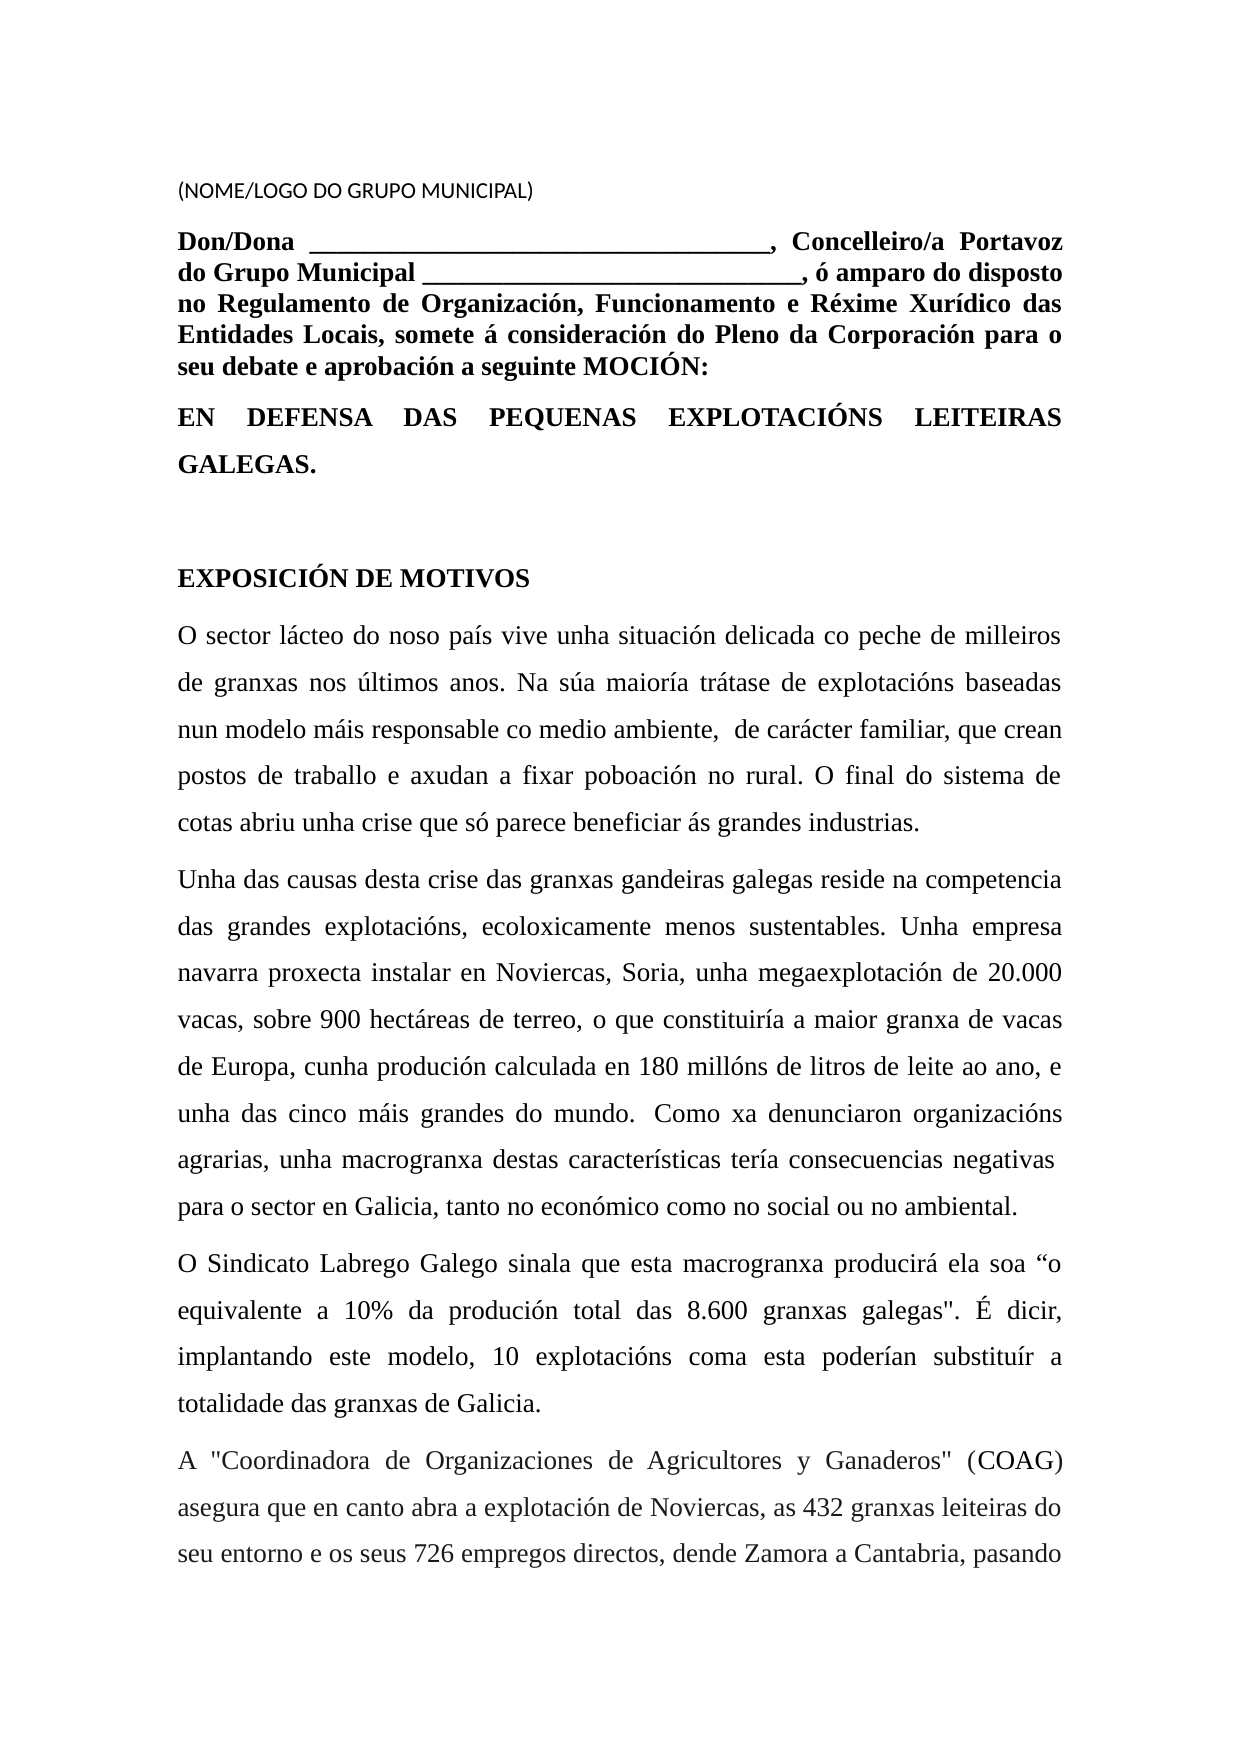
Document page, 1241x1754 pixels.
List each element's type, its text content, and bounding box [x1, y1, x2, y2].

text A "Coordinadora de Organizaciones de Agricultores y Ganaderos" (COAG) asegura que en canto abra a explotación de Noviercas, as 432 granxas leiteiras do seu entorno e os seus 726 empregos directos, dende Zamora a Cantabria, pasando [177, 1444, 1063, 1569]
text Don/Dona __________________________________, Concelleiro/a Portavoz do Grupo Municipal ____________________________, ó amparo do disposto no Regulamento de Organización, Funcionamento e Réxime Xurídico das Entidades Locais, somete á consideración do Pleno da Corporación para o seu debate e aprobación a seguinte MOCIÓN: [177, 225, 1063, 381]
text (NOME/LOGO DO GRUPO MUNICIPAL) [177, 176, 1063, 204]
text EN DEFENSA DAS PEQUENAS EXPLOTACIÓNS LEITEIRAS GALEGAS. [177, 402, 1063, 479]
text EXPOSICIÓN DE MOTIVOS [177, 562, 1063, 593]
text O Sindicato Labrego Galego sinala que esta macrogranxa producirá ela soa “o equivalente a 10% da produción total das 8.600 granxas galegas". É dicir, implantando este modelo, 10 explotacións coma esta poderían substituír a totalidade das granxas de Galicia. [177, 1247, 1063, 1418]
text O sector lácteo do noso país vive unha situación delicada co peche de milleiros de granxas nos últimos anos. Na súa maioría trátase de explotacións baseadas nun modelo máis responsable co medio ambiente, de carácter familiar, que crean postos de traballo e axudan a fixar poboación no rural. O final do sistema de cotas abriu unha crise que só parece beneficiar ás grandes industrias. [177, 619, 1063, 837]
text Unha das causas desta crise das granxas gandeiras galegas reside na competencia das grandes explotacións, ecoloxicamente menos sustentables. Unha empresa navarra proxecta instalar en Noviercas, Soria, unha megaexplotación de 20.000 vacas, sobre 900 hectáreas de terreo, o que constituiría a maior granxa de vacas de Europa, cunha produción calculada en 180 millóns de litros de leite ao ano, e unha das cinco máis grandes do mundo. Como xa denunciaron organizacións agrarias, unha macrogranxa destas características tería consecuencias negativas para o sector en Galicia, tanto no económico como no social ou no ambiental. [177, 863, 1063, 1221]
